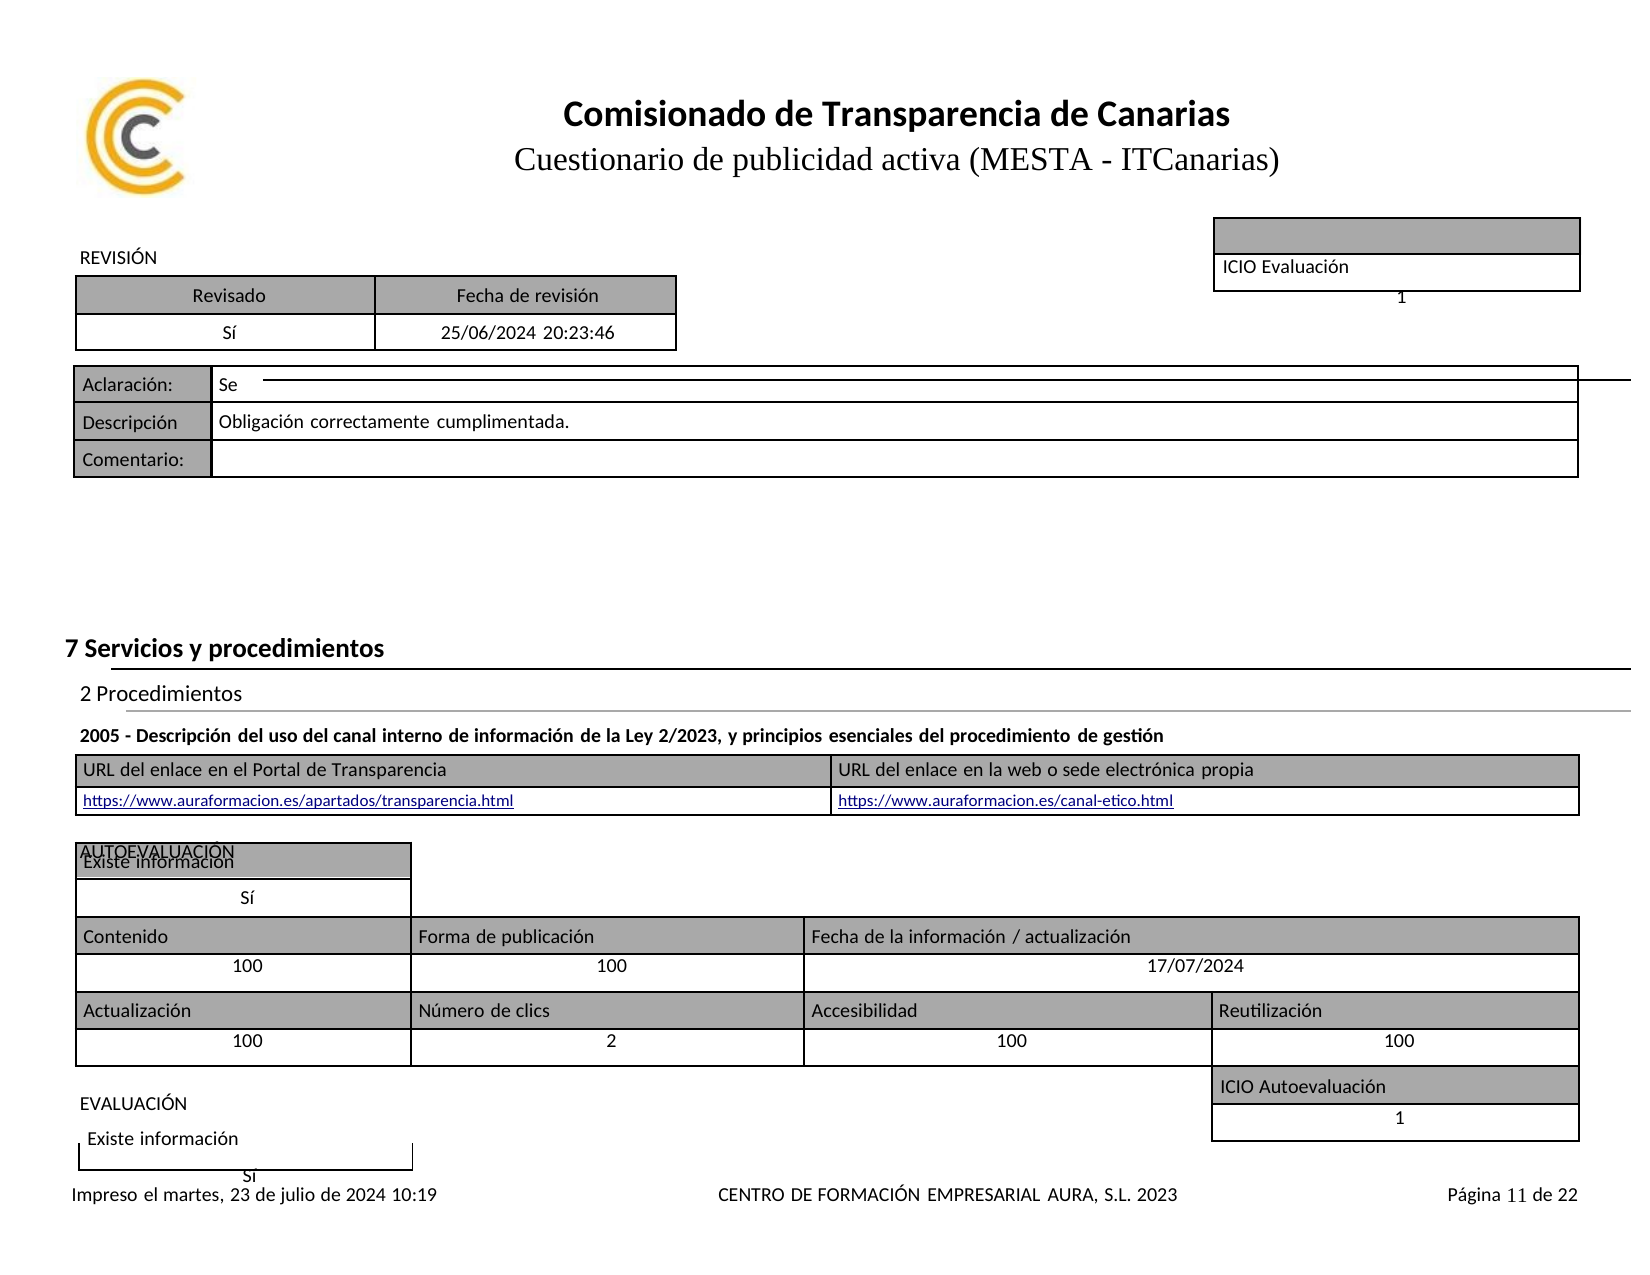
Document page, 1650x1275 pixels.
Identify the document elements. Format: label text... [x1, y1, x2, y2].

table_header URL del enlace en la web o sede electrónica propia [832, 756, 1578, 786]
text Existe información [87, 1143, 412, 1151]
table_cell 100 [412, 955, 803, 991]
table_header Revisado [77, 277, 374, 313]
text Sí [242, 1163, 412, 1169]
text [76, 275, 680, 352]
text 2 Procedimientos [79, 679, 1594, 707]
table_cell Contenido [77, 918, 410, 953]
text Existe información [413, 1126, 1594, 1151]
text Sí [237, 842, 1583, 1143]
table_header URL del enlace en el Portal de Transparencia [77, 756, 830, 786]
table_cell Accesibilidad [805, 993, 1211, 1028]
table_cell Forma de publicación [412, 918, 803, 953]
table_cell Reutilización [1213, 993, 1578, 1028]
table_cell 100 [1213, 1030, 1578, 1065]
table_cell Sí [77, 315, 374, 349]
table_header Aclaración: [75, 367, 210, 401]
text AUTOEVALUACIÓN [79, 840, 1594, 863]
text [1581, 254, 1594, 278]
table_cell https://www.auraformacion.es/apartados/transparencia.html [77, 788, 830, 813]
table_cell 25/06/2024 20:23:46 [376, 315, 675, 349]
table_cell https://www.auraformacion.es/canal-etico.html [832, 788, 1578, 813]
table_cell 100 [77, 1030, 410, 1065]
table_cell 17/07/2024 [805, 955, 1578, 991]
table_cell ICIO Autoevaluación [1213, 1067, 1578, 1103]
table_header [412, 842, 1579, 916]
table_cell 1 [1213, 1105, 1578, 1140]
table_cell Número de clics [412, 993, 803, 1028]
text 2005 - Descripción del uso del canal interno de información de la Ley 2/2023, y principios esenciales del procedimiento de gestión [79, 724, 1594, 747]
table_cell Obligación correctamente cumplimentada. [213, 403, 1577, 439]
text [1392, 286, 1410, 290]
table_cell 100 [77, 955, 410, 991]
text REVISIÓN [79, 245, 163, 269]
table_cell Sí [77, 880, 410, 916]
text Sí [242, 1163, 1594, 1187]
table_cell 100 [805, 1030, 1211, 1065]
text 1 [1392, 292, 1410, 308]
table_cell Comentario: [75, 441, 210, 476]
table_cell Descripción [75, 403, 210, 439]
table_cell Fecha de la información / actualización [805, 918, 1578, 953]
text EVALUACIÓN [1583, 1092, 1594, 1116]
table_header Fecha de revisión [376, 277, 675, 313]
table_header Existe información [77, 844, 410, 877]
table_header Se ha adaptado a formato reutilizable [213, 367, 1577, 401]
table_cell Actualización [77, 993, 410, 1028]
table_cell [213, 441, 1577, 476]
table_cell [76, 1067, 1211, 1140]
table_cell 2 [412, 1030, 803, 1065]
text ICIO Evaluación [1223, 255, 1579, 278]
text 7 Servicios y procedimientos [64, 631, 1594, 664]
